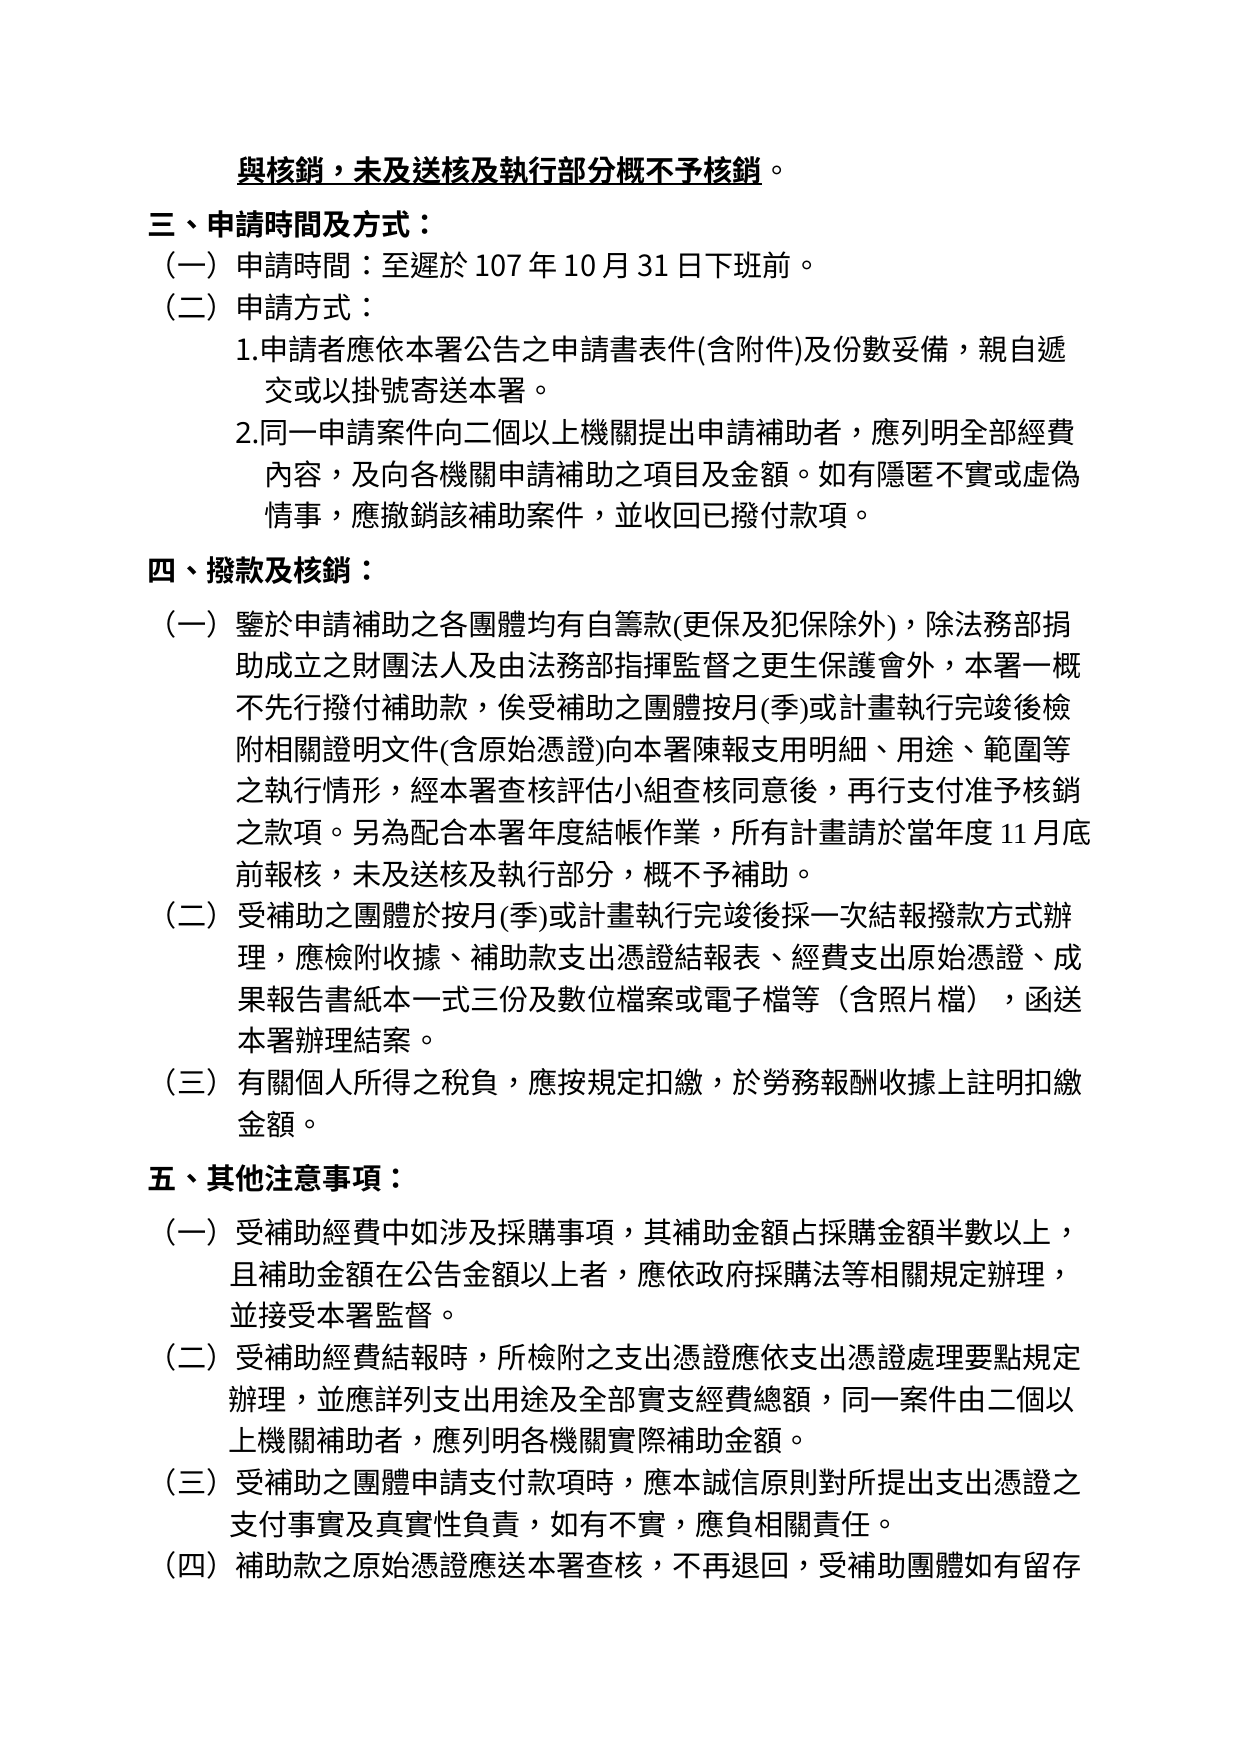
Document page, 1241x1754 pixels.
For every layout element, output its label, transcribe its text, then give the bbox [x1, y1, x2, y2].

text 三、申請時間及方式： [148, 202, 1092, 243]
text 與核銷，未及送核及執行部分概不予核銷。 [148, 148, 1092, 189]
text （一）受補助經費中如涉及採購事項，其補助金額占採購金額半數以上，且補助金額在公告金額以上者，應依政府採購法等相關規定辦理，並接受本署監督。 [148, 1210, 1092, 1335]
text （四）補助款之原始憑證應送本署查核，不再退回，受補助團體如有留存 [148, 1543, 1092, 1585]
text （二） 受補助之團體於按月(季)或計畫執行完竣後採一次結報撥款方式辦理，應檢附收據、補助款支出憑證結報表、經費支出原始憑證、成果報告書紙本一式三份及數位檔案或電子檔等（含照片檔），函送本署辦理結案。 [148, 893, 1092, 1060]
text （二）受補助經費結報時，所檢附之支出憑證應依支出憑證處理要點規定辦理，並應詳列支出用途及全部實支經費總額，同一案件由二個以上機關補助者，應列明各機關實際補助金額。 [148, 1335, 1092, 1460]
text 四、撥款及核銷： [148, 548, 1092, 589]
text （一）鑒於申請補助之各團體均有自籌款(更保及犯保除外)，除法務部捐助成立之財團法人及由法務部指揮監督之更生保護會外，本署一概不先行撥付補助款，俟受補助之團體按月(季)或計畫執行完竣後檢附相關證明文件(含原始憑證)向本署陳報支用明細、用途、範圍等之執行情形，經本署查核評估小組查核同意後，再行支付准予核銷之款項。另為配合本署年度結帳作業，所有計畫請於當年度11月底前報核，未及送核及執行部分，概不予補助。 [148, 602, 1092, 893]
text （一）申請時間：至遲於107年10月31日下班前。 [148, 243, 1092, 285]
text 五、其他注意事項： [148, 1156, 1092, 1198]
text 1.申請者應依本署公告之申請書表件(含附件)及份數妥備，親自遞交或以掛號寄送本署。 [235, 327, 1092, 410]
text （二）申請方式： [148, 285, 1092, 327]
text （三）受補助之團體申請支付款項時，應本誠信原則對所提出支出憑證之支付事實及真實性負責，如有不實，應負相關責任。 [148, 1460, 1092, 1543]
text （三） 有關個人所得之稅負，應按規定扣繳，於勞務報酬收據上註明扣繳金額。 [148, 1060, 1092, 1143]
text 2.同一申請案件向二個以上機關提出申請補助者，應列明全部經費內容，及向各機關申請補助之項目及金額。如有隱匿不實或虛偽情事，應撤銷該補助案件，並收回已撥付款項。 [235, 410, 1092, 535]
